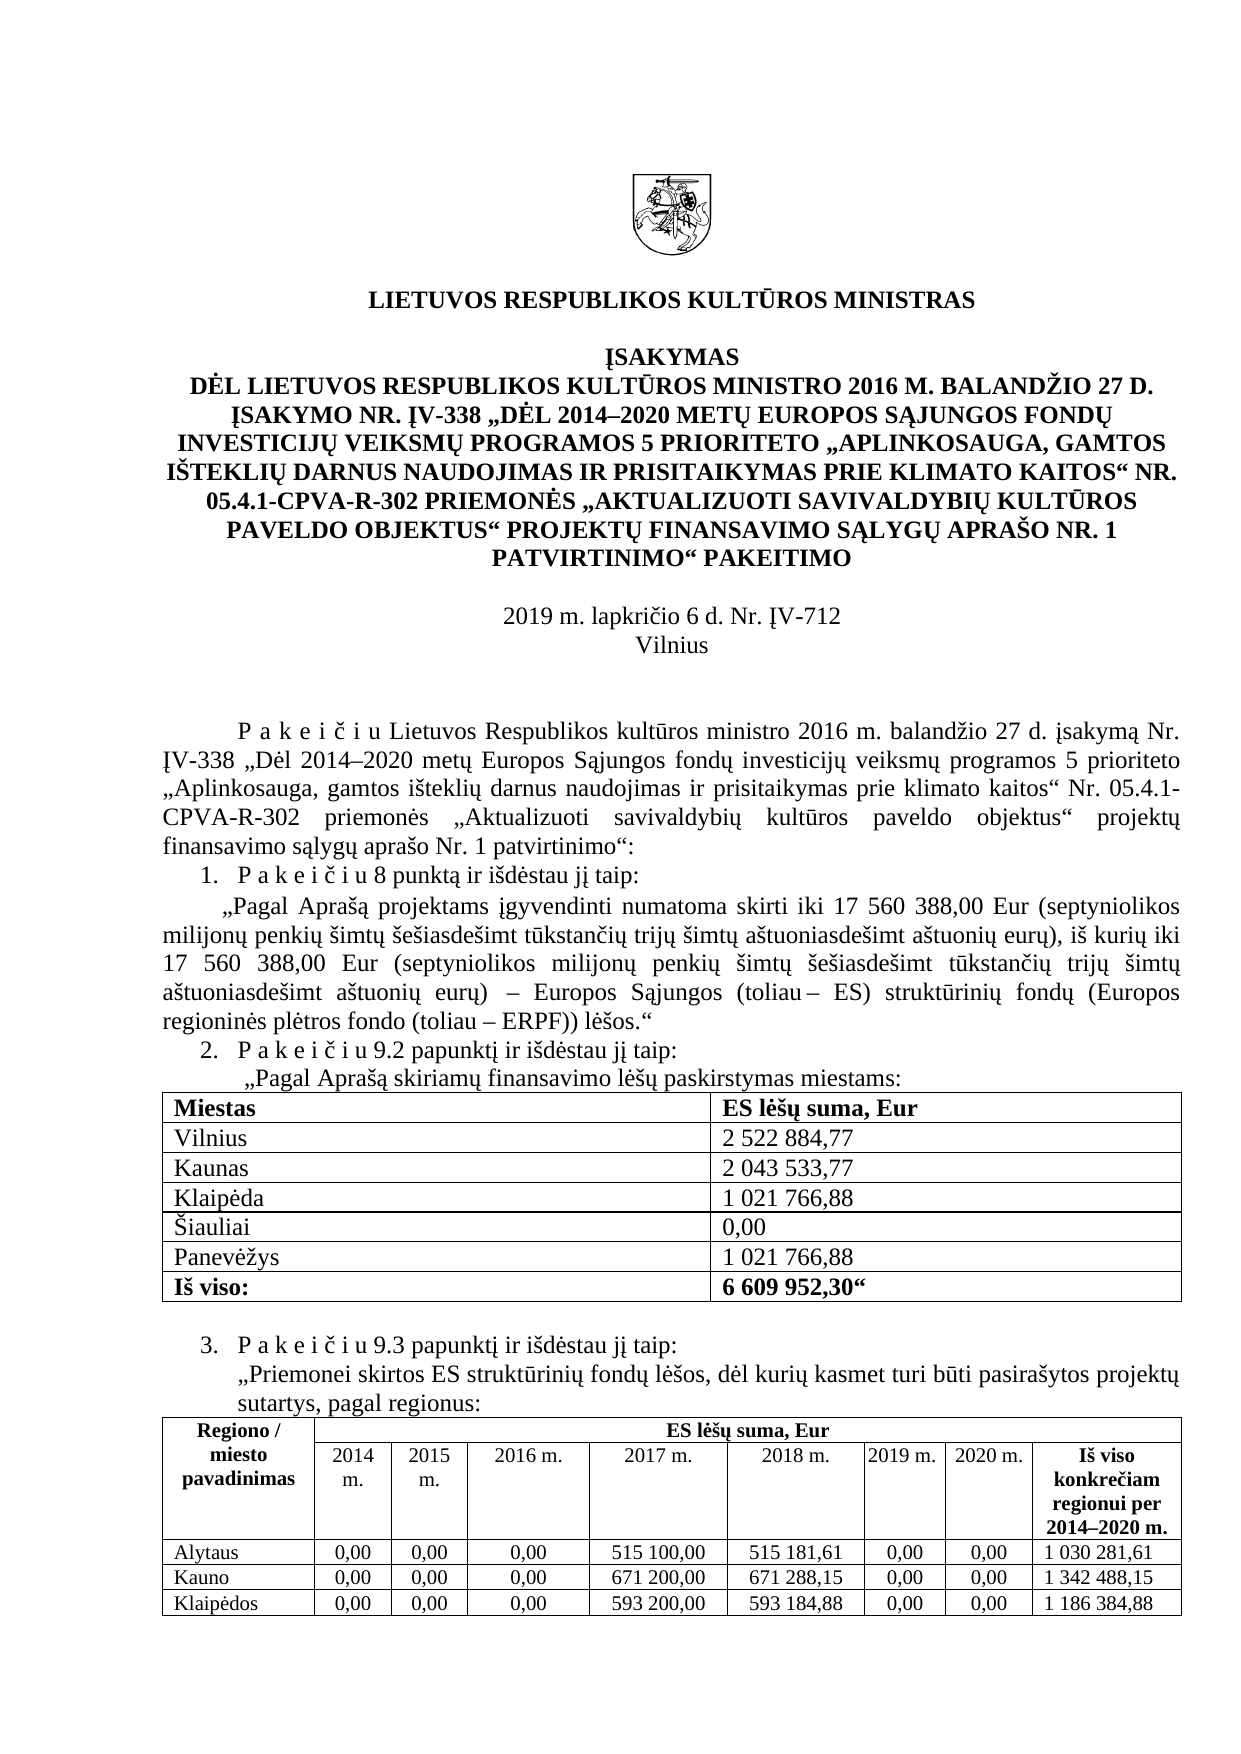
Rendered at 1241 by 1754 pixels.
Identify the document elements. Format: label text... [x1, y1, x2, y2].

table_cell 1 186 384,88 [1033, 1590, 1181, 1614]
text 2. P a k e i č i u 9.2 papunktį ir išdėstau jį taip: [200, 1035, 1181, 1063]
table_cell 0,00 [468, 1565, 589, 1589]
text 3. P a k e i č i u 9.3 papunktį ir išdėstau jį taip: [200, 1331, 1181, 1359]
table_cell 1 021 766,88 [711, 1183, 1181, 1211]
table_header ES lėšų suma, Eur [711, 1093, 1181, 1122]
table_cell Alytaus [163, 1540, 314, 1564]
text „Pagal Aprašą projektams įgyvendinti numatoma skirti iki 17 560 388,00 Eur (septyniolikos milijonų penkių šimtų šešiasdešimt tūkstančių trijų šimtų aštuoniasdešimt aštuonių eurų), iš kurių iki 17 560 388,00 Eur (septyniolikos milijonų penkių šimtų šešiasdešimt tūkstančių trijų šimtų aštuoniasdešimt aštuonių eurų) – Europos Sąjungos (toliau – ES) struktūrinių fondų (Europos regioninės plėtros fondo (toliau – ERPF)) lėšos.“ [162, 891, 1181, 1035]
table_cell 0,00 [315, 1590, 391, 1614]
table_cell 1 030 281,61 [1033, 1540, 1181, 1564]
table_cell 2017 m. [590, 1443, 727, 1539]
table_cell 515 100,00 [590, 1540, 727, 1564]
text „Priemonei skirtos ES struktūrinių fondų lėšos, dėl kurių kasmet turi būti pasirašytos projektų sutartys, pagal regionus: [237, 1359, 1181, 1417]
table_cell Klaipėdos [163, 1590, 314, 1614]
table_cell 671 200,00 [590, 1565, 727, 1589]
text 2019 m. lapkričio 6 d. Nr. ĮV-712 [162, 601, 1181, 630]
text „Pagal Aprašą skiriamų finansavimo lėšų paskirstymas miestams: [237, 1063, 1181, 1092]
text ĮSAKYMAS [162, 342, 1181, 371]
table_cell Klaipėda [163, 1183, 710, 1211]
table_cell 0,00 [315, 1540, 391, 1564]
table_header ES lėšų suma, Eur [315, 1418, 1181, 1442]
table_cell 0,00 [711, 1213, 1181, 1241]
table_cell 671 288,15 [728, 1565, 864, 1589]
text Vilnius [162, 630, 1181, 658]
text P a k e i č i u Lietuvos Respublikos kultūros ministro 2016 m. balandžio 27 d. įsakymą Nr. ĮV-338 „Dėl 2014–2020 metų Europos Sąjungos fondų investicijų veiksmų programos 5 prioriteto „Aplinkosauga, gamtos išteklių darnus naudojimas ir prisitaikymas prie klimato kaitos“ Nr. 05.4.1-CPVA-R-302 priemonės „Aktualizuoti savivaldybių kultūros paveldo objektus“ projektų finansavimo sąlygų aprašo Nr. 1 patvirtinimo“: [162, 716, 1181, 860]
table_cell 1 021 766,88 [711, 1242, 1181, 1271]
text 1. P a k e i č i u 8 punktą ir išdėstau jį taip: [200, 860, 1181, 888]
table_cell 593 200,00 [590, 1590, 727, 1614]
table_cell 1 342 488,15 [1033, 1565, 1181, 1589]
table_cell 2016 m. [468, 1443, 589, 1539]
table_cell 2 522 884,77 [711, 1123, 1181, 1152]
table_cell 2019 m. [865, 1443, 945, 1539]
table_cell 0,00 [865, 1565, 945, 1589]
table_cell 0,00 [946, 1590, 1032, 1614]
table_cell 2018 m. [728, 1443, 864, 1539]
table_cell Iš viso: [163, 1272, 710, 1301]
table_cell 0,00 [315, 1565, 391, 1589]
table_cell 2014 m. [315, 1443, 391, 1539]
table_cell 2015 m. [392, 1443, 467, 1539]
table_cell 0,00 [392, 1540, 467, 1564]
table_cell Vilnius [163, 1123, 710, 1152]
table_cell 515 181,61 [728, 1540, 864, 1564]
table_cell 6 609 952,30“ [711, 1272, 1181, 1301]
table_cell Iš viso konkrečiam regionui per 2014–2020 m. [1033, 1443, 1181, 1539]
table_header Miestas [163, 1093, 710, 1122]
text LIETUVOS RESPUBLIKOS KULTŪROS MINISTRAS [162, 285, 1181, 313]
table_cell 0,00 [946, 1540, 1032, 1564]
table_header Regiono / miesto pavadinimas [163, 1418, 314, 1539]
table_cell Šiauliai [163, 1213, 710, 1241]
table_cell 0,00 [392, 1590, 467, 1614]
table_cell 0,00 [946, 1565, 1032, 1589]
table_cell 2020 m. [946, 1443, 1032, 1539]
text DĖL LIETUVOS RESPUBLIKOS KULTŪROS MINISTRO 2016 M. BALANDŽIO 27 D. ĮSAKYMO NR. ĮV-338 „DĖL 2014–2020 METŲ EUROPOS SĄJUNGOS FONDŲ INVESTICIJŲ VEIKSMŲ PROGRAMOS 5 PRIORITETO „APLINKOSAUGA, GAMTOS IŠTEKLIŲ DARNUS NAUDOJIMAS IR PRISITAIKYMAS PRIE KLIMATO KAITOS“ NR. 05.4.1-CPVA-R-302 PRIEMONĖS „AKTUALIZUOTI SAVIVALDYBIŲ KULTŪROS PAVELDO OBJEKTUS“ PROJEKTŲ FINANSAVIMO SĄLYGŲ APRAŠO NR. 1 PATVIRTINIMO“ PAKEITIMO [162, 371, 1181, 572]
table_cell Panevėžys [163, 1242, 710, 1271]
table_cell 0,00 [468, 1540, 589, 1564]
table_cell 2 043 533,77 [711, 1153, 1181, 1182]
table_cell 593 184,88 [728, 1590, 864, 1614]
table_cell Kaunas [163, 1153, 710, 1182]
table_cell Kauno [163, 1565, 314, 1589]
table_cell 0,00 [468, 1590, 589, 1614]
table_cell 0,00 [865, 1540, 945, 1564]
table_cell 0,00 [865, 1590, 945, 1614]
table_cell 0,00 [392, 1565, 467, 1589]
